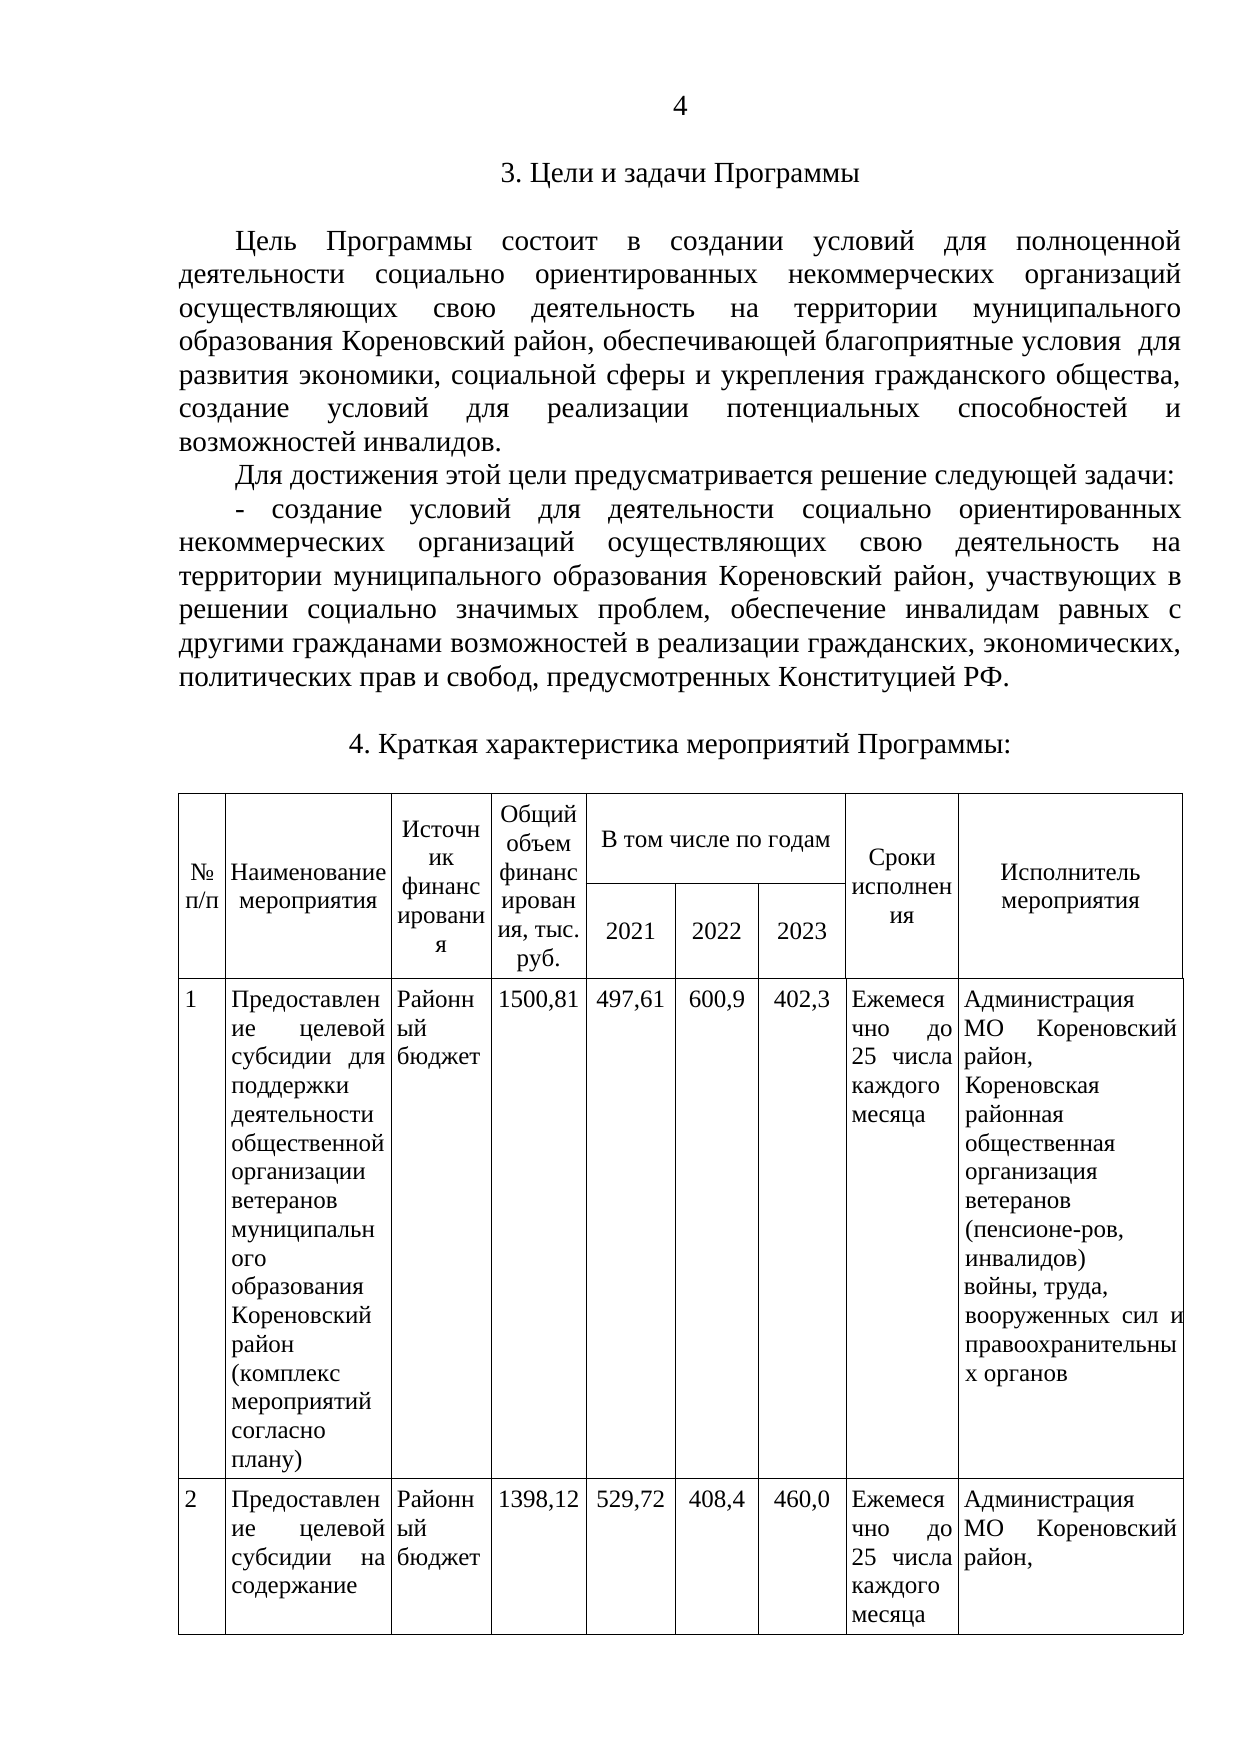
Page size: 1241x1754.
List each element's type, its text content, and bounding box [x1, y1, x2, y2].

text 4 [178, 88, 1182, 122]
table_cell Районный бюджет [392, 1479, 491, 1634]
text - создание условий для деятельности социально ориентированных некоммерческих организаций осуществляющих свою деятельность на территории муниципального образования Кореновский район, участвующих в решении социально значимых проблем, обеспечение инвалидам равных с другими гражданами возможностей в реализации гражданских, экономических, политических прав и свобод, предусмотренных Конституцией РФ. [178, 491, 1182, 692]
table_cell Администрация МО Кореновский район, Кореновская районная общественная организация ветеранов (пенсионе-ров, инвалидов) войны, труда, вооруженных сил и правоохранительных органов [959, 979, 1183, 1478]
table_cell 2022 [676, 884, 758, 977]
table_cell 460,0 [759, 1479, 846, 1634]
table_header В том числе по годам [587, 794, 845, 883]
table_cell 529,72 [587, 1479, 675, 1634]
table_cell 2023 [759, 884, 845, 977]
table_cell 408,4 [676, 1479, 758, 1634]
table_cell 1500,81 [492, 979, 586, 1478]
text Цель Программы состоит в создании условий для полноценной деятельности социально ориентированных некоммерческих организаций осуществляющих свою деятельность на территории муниципального образования Кореновский район, обеспечивающей благоприятные условия для развития экономики, социальной сферы и укрепления гражданского общества, создание условий для реализации потенциальных способностей и возможностей инвалидов. [178, 223, 1182, 457]
table_header № п/п [179, 794, 225, 977]
table_cell 497,61 [587, 979, 675, 1478]
table_cell [179, 1635, 1183, 1695]
table_cell Предоставление целевой субсидии для поддержки деятельности общественной организации ветеранов муниципального образования Кореновский район (комплекс мероприятий согласно плану) [226, 979, 391, 1478]
table_cell 600,9 [676, 979, 758, 1478]
text 3. Цели и задачи Программы [178, 156, 1182, 189]
table_header Источник финансирования [392, 794, 491, 977]
text Для достижения этой цели предусматривается решение следующей задачи: [178, 457, 1182, 491]
table_cell 2 [179, 1479, 225, 1634]
table_cell Ежемесячно до 25 числа каждого месяца [847, 1479, 958, 1634]
table_cell 402,3 [759, 979, 846, 1478]
table_header Общий объем финансирования, тыс. руб. [492, 794, 586, 977]
table_header Исполнитель мероприятия [959, 794, 1182, 977]
table_cell Предоставление целевой субсидии на содержание [226, 1479, 391, 1634]
text 4. Краткая характеристика мероприятий Программы: [178, 726, 1182, 759]
table_cell Администрация МО Кореновский район, [959, 1479, 1183, 1634]
table_cell 2021 [587, 884, 675, 977]
table_cell 1 [179, 979, 225, 1478]
table_cell Районный бюджет [392, 979, 491, 1478]
table_cell 1398,12 [492, 1479, 586, 1634]
table_header Сроки исполнения [846, 794, 958, 977]
table_cell Ежемесячно до 25 числа каждого месяца [847, 979, 958, 1478]
table_header Наименование мероприятия [226, 794, 391, 977]
